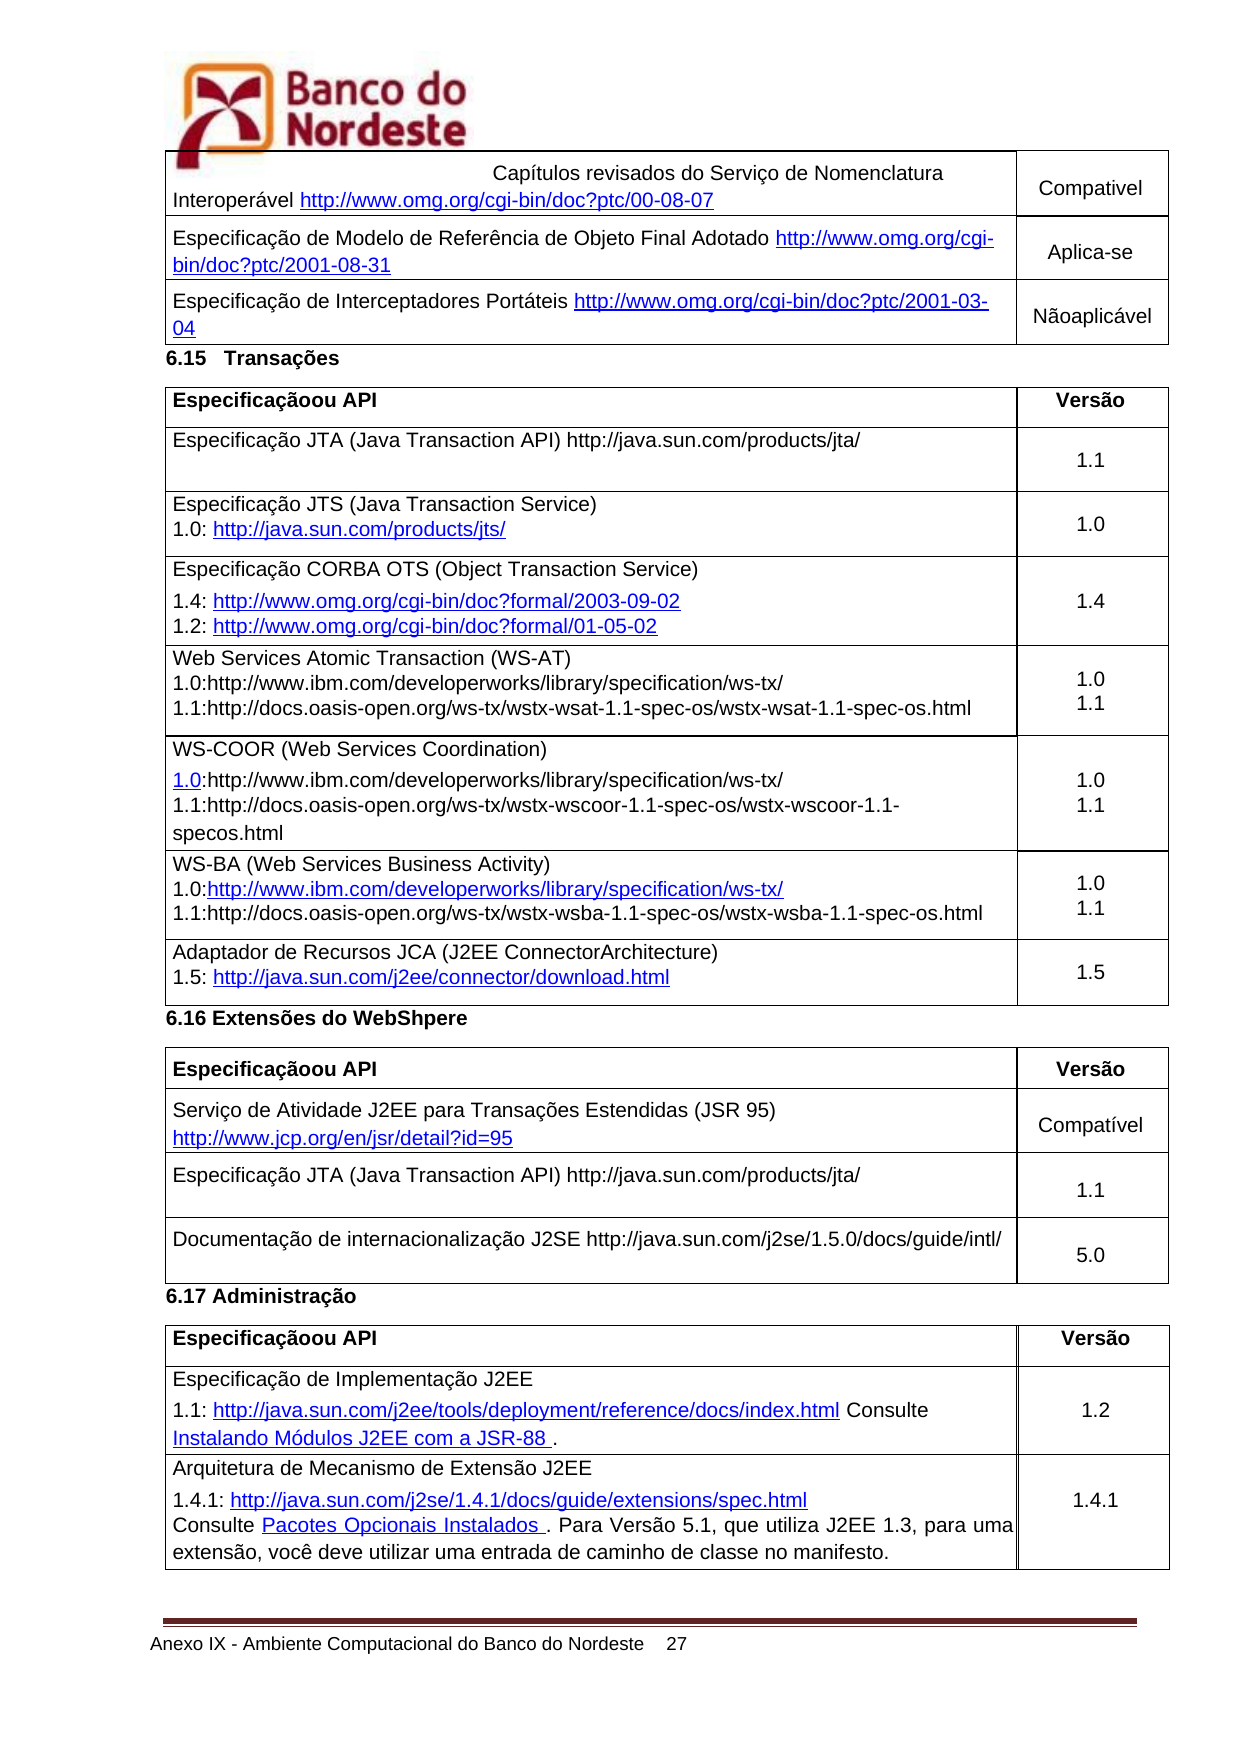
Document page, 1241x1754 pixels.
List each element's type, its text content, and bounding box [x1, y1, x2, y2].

table_cell Documentação de internacionalização J2SE http://java.sun.com/j2se/1.5.0/docs/guide/intl/ [166, 1218, 1016, 1282]
table_cell 1.1 [1018, 428, 1168, 491]
table_cell 1.1 [1018, 1153, 1168, 1217]
table_cell [1018, 736, 1168, 768]
table_cell 1.5 [1018, 940, 1168, 1004]
table_cell Compatível [1018, 1089, 1168, 1152]
picture [164, 51, 474, 179]
table_cell 1.0 1.1 [1018, 646, 1168, 735]
table_cell 1.2 [1019, 1398, 1169, 1454]
table_cell Especificação de Modelo de Referência de Objeto Final Adotado http://www.omg.org/cgi-bin/doc?ptc/2001-08-31 [166, 216, 1016, 279]
table_header Especificaçãoou API [166, 1048, 1016, 1088]
subtitle 6.16 Extensões do WebShpere [166, 1006, 1170, 1029]
subtitle 6.17 Administração [166, 1283, 1170, 1307]
table_cell 5.0 [1018, 1218, 1168, 1282]
table_cell Especificação JTA (Java Transaction API) http://java.sun.com/products/jta/ [166, 1153, 1016, 1217]
table_cell Especificação JTS (Java Transaction Service) 1.0: http://java.sun.com/products/jts/ [166, 492, 1016, 556]
table_cell Adaptador de Recursos JCA (J2EE ConnectorArchitecture) 1.5: http://java.sun.com/j2ee/connector/download.html [166, 940, 1017, 1004]
table_cell Especificação CORBA OTS (Object Transaction Service) [166, 557, 1016, 589]
table_cell Nãoaplicável [1017, 280, 1168, 344]
table_cell Aplica-se [1017, 217, 1168, 279]
table_cell 1.4: http://www.omg.org/cgi-bin/doc?formal/2003-09-02 1.2: http://www.omg.org/cgi-bin/doc?formal/01-05-02 [166, 589, 1016, 645]
table_cell Especificação JTA (Java Transaction API) http://java.sun.com/products/jta/ [166, 428, 1016, 491]
table_cell 1.4.1 [1019, 1488, 1169, 1569]
table_cell [1019, 1455, 1169, 1488]
table_cell 1.1: http://java.sun.com/j2ee/tools/deployment/reference/docs/index.html Consulte Instalando Módulos J2EE com a JSR-88 . [166, 1398, 1016, 1454]
table_header Especificaçãoou API [166, 388, 1016, 427]
table_header Versão [1018, 388, 1168, 427]
table_cell Especificação de Interceptadores Portáteis http://www.omg.org/cgi-bin/doc?ptc/2001-03-04 [166, 280, 1016, 344]
table_cell Compativel [1017, 151, 1168, 215]
table_cell Serviço de Atividade J2EE para Transações Estendidas (JSR 95) http://www.jcp.org/en/jsr/detail?id=95 [166, 1089, 1016, 1152]
table_cell 1.0 [1018, 492, 1168, 556]
table_cell 1.0 1.1 [1018, 768, 1168, 850]
table_cell 1.0 1.1 [1018, 852, 1168, 939]
table_cell Arquitetura de Mecanismo de Extensão J2EE [166, 1455, 1016, 1488]
table_cell 1.4.1: http://java.sun.com/j2se/1.4.1/docs/guide/extensions/spec.html Consulte Pacotes Opcionais Instalados . Para Versão 5.1, que utiliza J2EE 1.3, para uma extensão, você deve utilizar uma entrada de caminho de classe no manifesto. [166, 1488, 1016, 1569]
table_cell WS-COOR (Web Services Coordination) [166, 737, 1017, 768]
table_cell 1.4 [1018, 589, 1168, 645]
table_cell Capítulos revisados do Serviço de Nomenclatura Interoperável http://www.omg.org/cgi-bin/doc?ptc/00-08-07 [166, 152, 1016, 215]
table_cell WS-BA (Web Services Business Activity) 1.0:http://www.ibm.com/developerworks/library/specification/ws-tx/ 1.1:http://docs.oasis-open.org/ws-tx/wstx-wsba-1.1-spec-os/wstx-wsba-1.1-spec-os.html [166, 851, 1017, 939]
table_cell Especificação de Implementação J2EE [166, 1367, 1016, 1398]
table_cell Web Services Atomic Transaction (WS-AT) 1.0:http://www.ibm.com/developerworks/library/specification/ws-tx/ 1.1:http://docs.oasis-open.org/ws-tx/wstx-wsat-1.1-spec-os/wstx-wsat-1.1-spec-os.html [166, 646, 1016, 735]
table_header Versão [1019, 1326, 1169, 1366]
table_cell [1018, 557, 1168, 589]
table_header Especificaçãoou API [166, 1326, 1016, 1366]
subtitle 6.15 Transações [166, 345, 1170, 369]
table_cell 1.0:http://www.ibm.com/developerworks/library/specification/ws-tx/ 1.1:http://docs.oasis-open.org/ws-tx/wstx-wscoor-1.1-spec-os/wstx-wscoor-1.1-specos.html [166, 768, 1017, 850]
table_cell [1019, 1367, 1169, 1398]
table_header Versão [1018, 1048, 1168, 1088]
